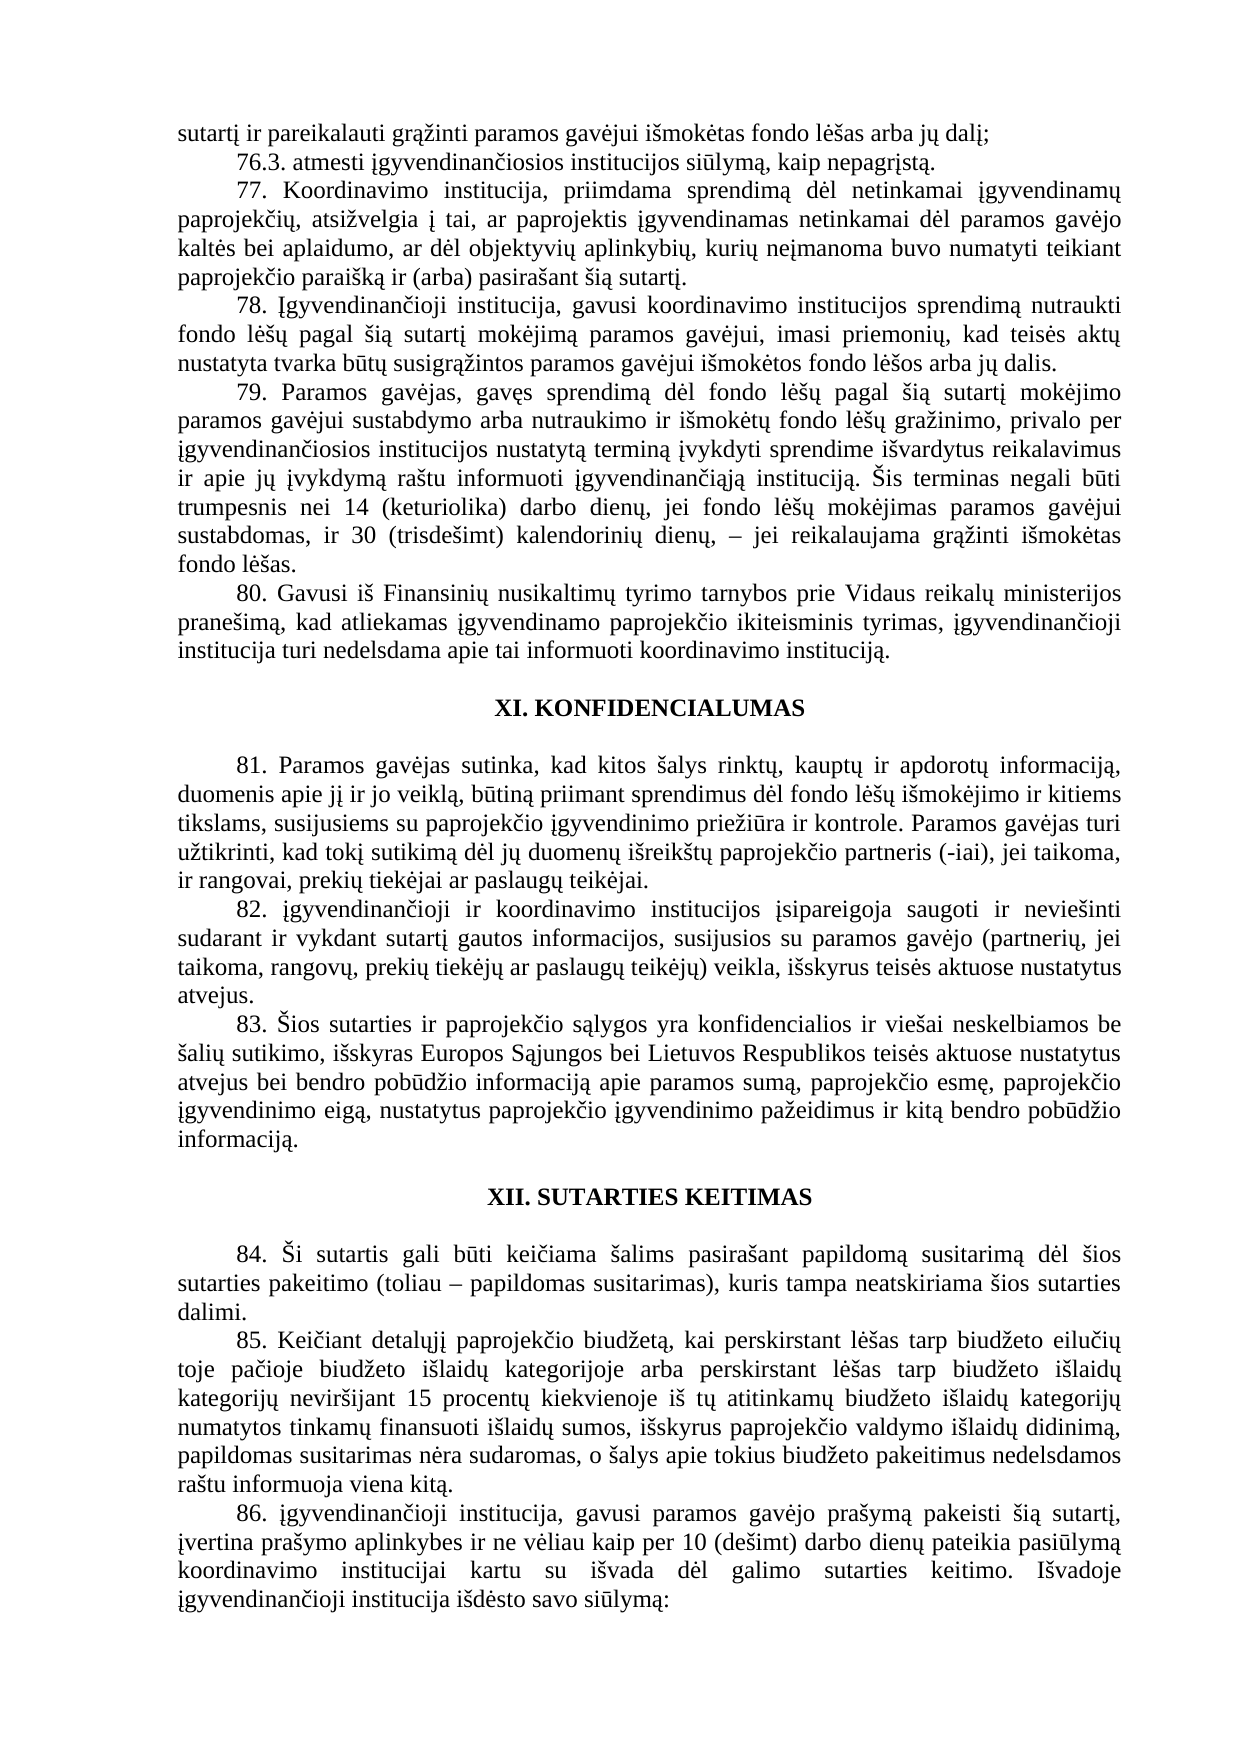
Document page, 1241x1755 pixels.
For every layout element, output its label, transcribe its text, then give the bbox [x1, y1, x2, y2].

text sutartį ir pareikalauti grąžinti paramos gavėjui išmokėtas fondo lėšas arba jų dalį; [177, 118, 1122, 147]
text 84. Ši sutartis gali būti keičiama šalims pasirašant papildomą susitarimą dėl šios sutarties pakeitimo (toliau – papildomas susitarimas), kuris tampa neatskiriama šios sutarties dalimi. [177, 1239, 1122, 1326]
text 81. Paramos gavėjas sutinka, kad kitos šalys rinktų, kauptų ir apdorotų informaciją, duomenis apie jį ir jo veiklą, būtiną priimant sprendimus dėl fondo lėšų išmokėjimo ir kitiems tikslams, susijusiems su paprojekčio įgyvendinimo priežiūra ir kontrole. Paramos gavėjas turi užtikrinti, kad tokį sutikimą dėl jų duomenų išreikštų paprojekčio partneris (-iai), jei taikoma, ir rangovai, prekių tiekėjai ar paslaugų teikėjai. [177, 751, 1122, 894]
text 80. Gavusi iš Finansinių nusikaltimų tyrimo tarnybos prie Vidaus reikalų ministerijos pranešimą, kad atliekamas įgyvendinamo paprojekčio ikiteisminis tyrimas, įgyvendinančioji institucija turi nedelsdama apie tai informuoti koordinavimo instituciją. [177, 578, 1122, 664]
text XI. KONFIDENCIALUMAS [177, 693, 1122, 722]
text 82. įgyvendinančioji ir koordinavimo institucijos įsipareigoja saugoti ir neviešinti sudarant ir vykdant sutartį gautos informacijos, susijusios su paramos gavėjo (partnerių, jei taikoma, rangovų, prekių tiekėjų ar paslaugų teikėjų) veikla, išskyrus teisės aktuose nustatytus atvejus. [177, 894, 1122, 1009]
text 77. Koordinavimo institucija, priimdama sprendimą dėl netinkamai įgyvendinamų paprojekčių, atsižvelgia į tai, ar paprojektis įgyvendinamas netinkamai dėl paramos gavėjo kaltės bei aplaidumo, ar dėl objektyvių aplinkybių, kurių neįmanoma buvo numatyti teikiant paprojekčio paraišką ir (arba) pasirašant šią sutartį. [177, 176, 1122, 291]
text 83. Šios sutarties ir paprojekčio sąlygos yra konfidencialios ir viešai neskelbiamos be šalių sutikimo, išskyras Europos Sąjungos bei Lietuvos Respublikos teisės aktuose nustatytus atvejus bei bendro pobūdžio informaciją apie paramos sumą, paprojekčio esmę, paprojekčio įgyvendinimo eigą, nustatytus paprojekčio įgyvendinimo pažeidimus ir kitą bendro pobūdžio informaciją. [177, 1009, 1122, 1153]
text 76.3. atmesti įgyvendinančiosios institucijos siūlymą, kaip nepagrįstą. [177, 147, 1122, 176]
text 85. Keičiant detalųjį paprojekčio biudžetą, kai perskirstant lėšas tarp biudžeto eilučių toje pačioje biudžeto išlaidų kategorijoje arba perskirstant lėšas tarp biudžeto išlaidų kategorijų neviršijant 15 procentų kiekvienoje iš tų atitinkamų biudžeto išlaidų kategorijų numatytos tinkamų finansuoti išlaidų sumos, išskyrus paprojekčio valdymo išlaidų didinimą, papildomas susitarimas nėra sudaromas, o šalys apie tokius biudžeto pakeitimus nedelsdamos raštu informuoja viena kitą. [177, 1326, 1122, 1498]
text 86. įgyvendinančioji institucija, gavusi paramos gavėjo prašymą pakeisti šią sutartį, įvertina prašymo aplinkybes ir ne vėliau kaip per 10 (dešimt) darbo dienų pateikia pasiūlymą koordinavimo institucijai kartu su išvada dėl galimo sutarties keitimo. Išvadoje įgyvendinančioji institucija išdėsto savo siūlymą: [177, 1498, 1122, 1613]
text XII. SUTARTIES KEITIMAS [177, 1182, 1122, 1211]
text 78. Įgyvendinančioji institucija, gavusi koordinavimo institucijos sprendimą nutraukti fondo lėšų pagal šią sutartį mokėjimą paramos gavėjui, imasi priemonių, kad teisės aktų nustatyta tvarka būtų susigrąžintos paramos gavėjui išmokėtos fondo lėšos arba jų dalis. [177, 291, 1122, 377]
text 79. Paramos gavėjas, gavęs sprendimą dėl fondo lėšų pagal šią sutartį mokėjimo paramos gavėjui sustabdymo arba nutraukimo ir išmokėtų fondo lėšų gražinimo, privalo per įgyvendinančiosios institucijos nustatytą terminą įvykdyti sprendime išvardytus reikalavimus ir apie jų įvykdymą raštu informuoti įgyvendinančiąją instituciją. Šis terminas negali būti trumpesnis nei 14 (keturiolika) darbo dienų, jei fondo lėšų mokėjimas paramos gavėjui sustabdomas, ir 30 (trisdešimt) kalendorinių dienų, – jei reikalaujama grąžinti išmokėtas fondo lėšas. [177, 377, 1122, 578]
